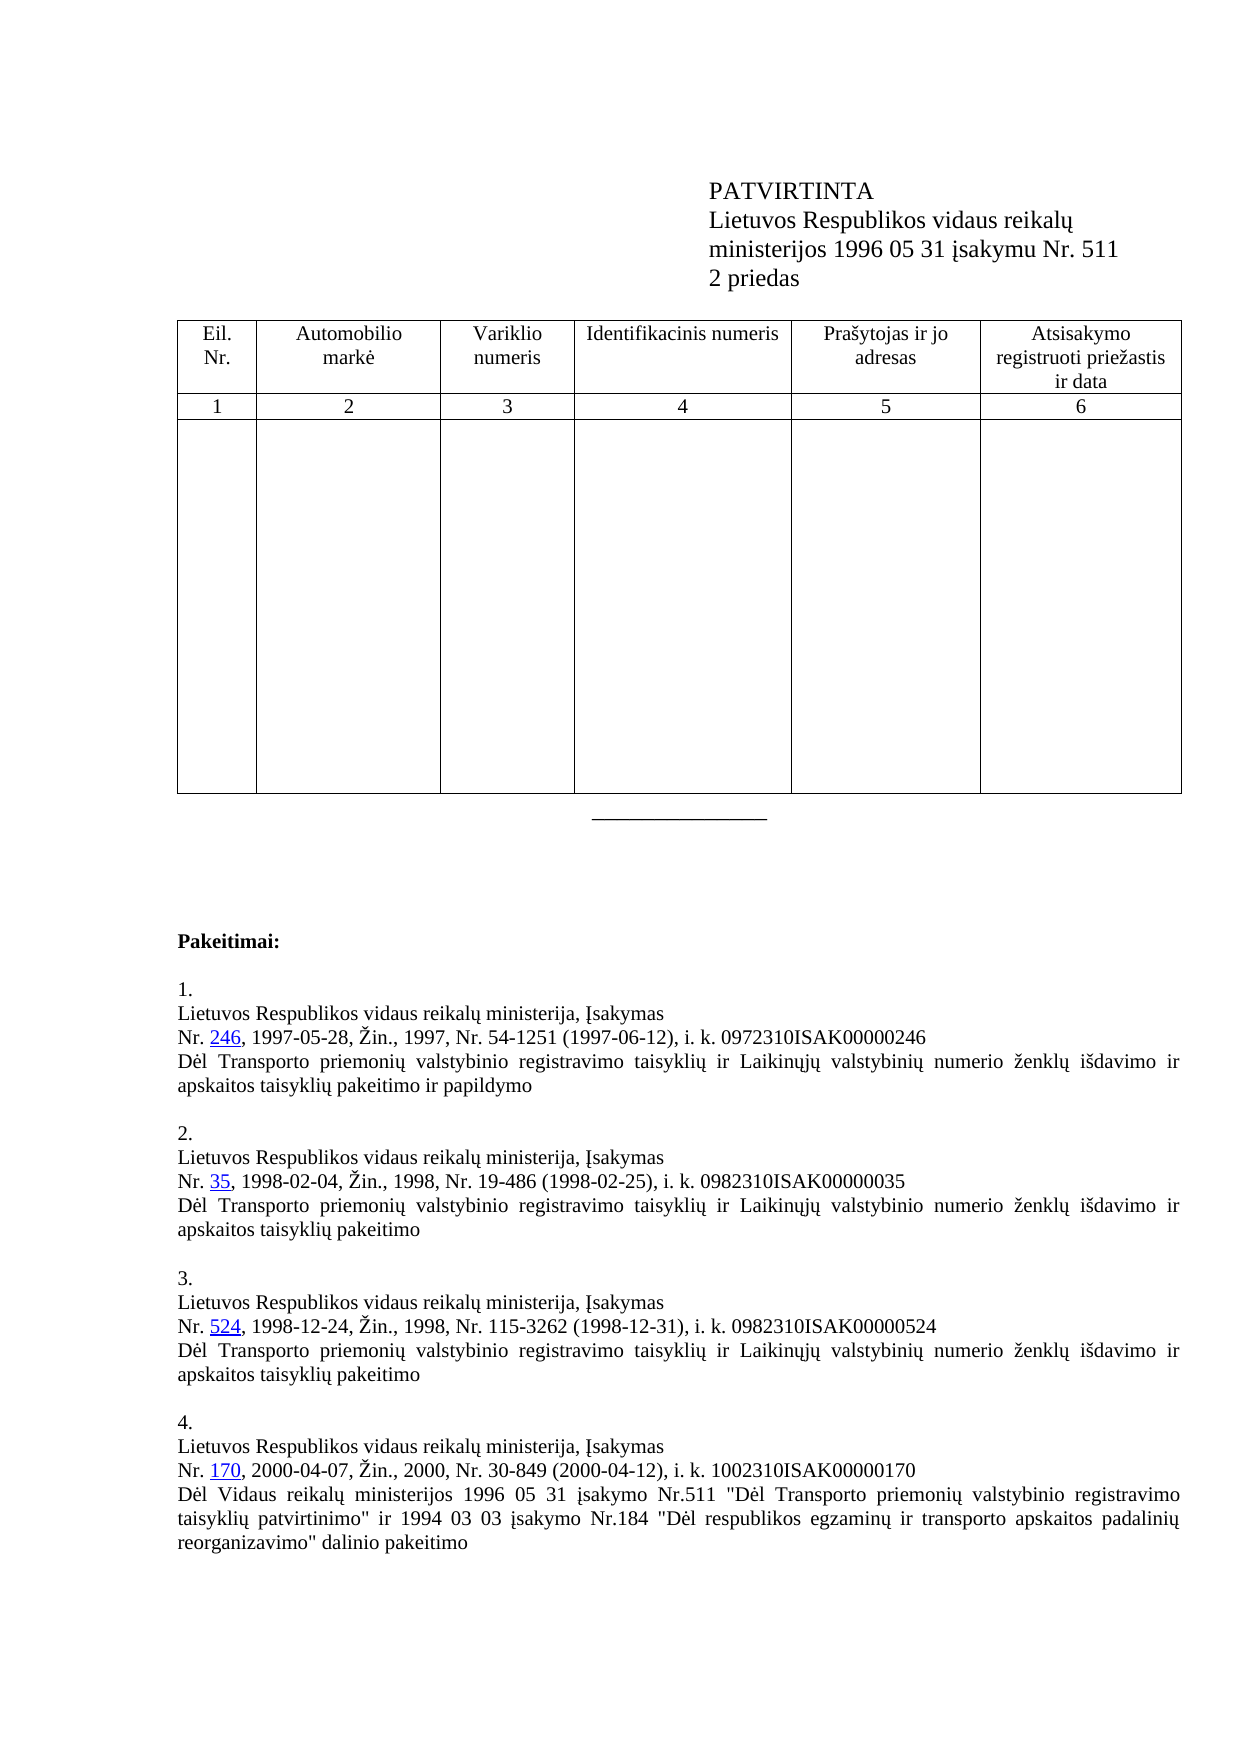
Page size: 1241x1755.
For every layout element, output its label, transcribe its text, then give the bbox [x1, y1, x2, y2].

text 2 priedas [177, 263, 1181, 291]
text 1. [177, 977, 1181, 1001]
table_cell [575, 420, 791, 793]
table_cell 1 [178, 394, 256, 418]
table_header Variklio numeris [441, 321, 574, 393]
text Dėl Transporto priemonių valstybinio registravimo taisyklių ir Laikinųjų valstybinių numerio ženklų išdavimo ir apskaitos taisyklių pakeitimo ir papildymo [177, 1049, 1181, 1097]
table_cell 3 [441, 394, 574, 418]
text Lietuvos Respublikos vidaus reikalų ministerija, Įsakymas [177, 1289, 1181, 1314]
text Lietuvos Respublikos vidaus reikalų [177, 205, 1181, 234]
table_header Identifikacinis numeris [575, 321, 791, 393]
table_header Atsisakymo registruoti priežastis ir data [981, 321, 1181, 393]
text Dėl Vidaus reikalų ministerijos 1996 05 31 įsakymo Nr.511 "Dėl Transporto priemonių valstybinio registravimo taisyklių patvirtinimo" ir 1994 03 03 įsakymo Nr.184 "Dėl respublikos egzaminų ir transporto apskaitos padalinių reorganizavimo" dalinio pakeitimo [177, 1482, 1181, 1554]
text 4. [177, 1410, 1181, 1434]
text Nr. 170, 2000-04-07, Žin., 2000, Nr. 30-849 (2000-04-12), i. k. 1002310ISAK00000170 [177, 1458, 1181, 1482]
text 2. [177, 1121, 1181, 1145]
text Dėl Transporto priemonių valstybinio registravimo taisyklių ir Laikinųjų valstybinių numerio ženklų išdavimo ir apskaitos taisyklių pakeitimo [177, 1338, 1181, 1386]
table_cell 4 [575, 394, 791, 418]
text Lietuvos Respublikos vidaus reikalų ministerija, Įsakymas [177, 1145, 1181, 1169]
text ______________ [177, 794, 1181, 823]
text Lietuvos Respublikos vidaus reikalų ministerija, Įsakymas [177, 1001, 1181, 1025]
table_cell [257, 420, 440, 793]
text Pakeitimai: [177, 929, 1181, 953]
text Nr. 35, 1998-02-04, Žin., 1998, Nr. 19-486 (1998-02-25), i. k. 0982310ISAK00000035 [177, 1169, 1181, 1193]
text Nr. 524, 1998-12-24, Žin., 1998, Nr. 115-3262 (1998-12-31), i. k. 0982310ISAK00000524 [177, 1314, 1181, 1338]
table_header Eil. Nr. [178, 321, 256, 393]
table_cell [441, 420, 574, 793]
table_header Prašytojas ir jo adresas [792, 321, 980, 393]
table_cell [981, 420, 1181, 793]
text 3. [177, 1266, 1181, 1289]
text Nr. 246, 1997-05-28, Žin., 1997, Nr. 54-1251 (1997-06-12), i. k. 0972310ISAK00000246 [177, 1025, 1181, 1049]
table_cell 6 [981, 394, 1181, 418]
text PATVIRTINTA [177, 176, 1181, 205]
text Dėl Transporto priemonių valstybinio registravimo taisyklių ir Laikinųjų valstybinio numerio ženklų išdavimo ir apskaitos taisyklių pakeitimo [177, 1193, 1181, 1241]
table_cell 5 [792, 394, 980, 418]
text Lietuvos Respublikos vidaus reikalų ministerija, Įsakymas [177, 1434, 1181, 1458]
table_header Automobilio markė [257, 321, 440, 393]
table_cell [178, 420, 256, 793]
table_cell 2 [257, 394, 440, 418]
text ministerijos 1996 05 31 įsakymu Nr. 511 [177, 234, 1181, 263]
table_cell [792, 420, 980, 793]
